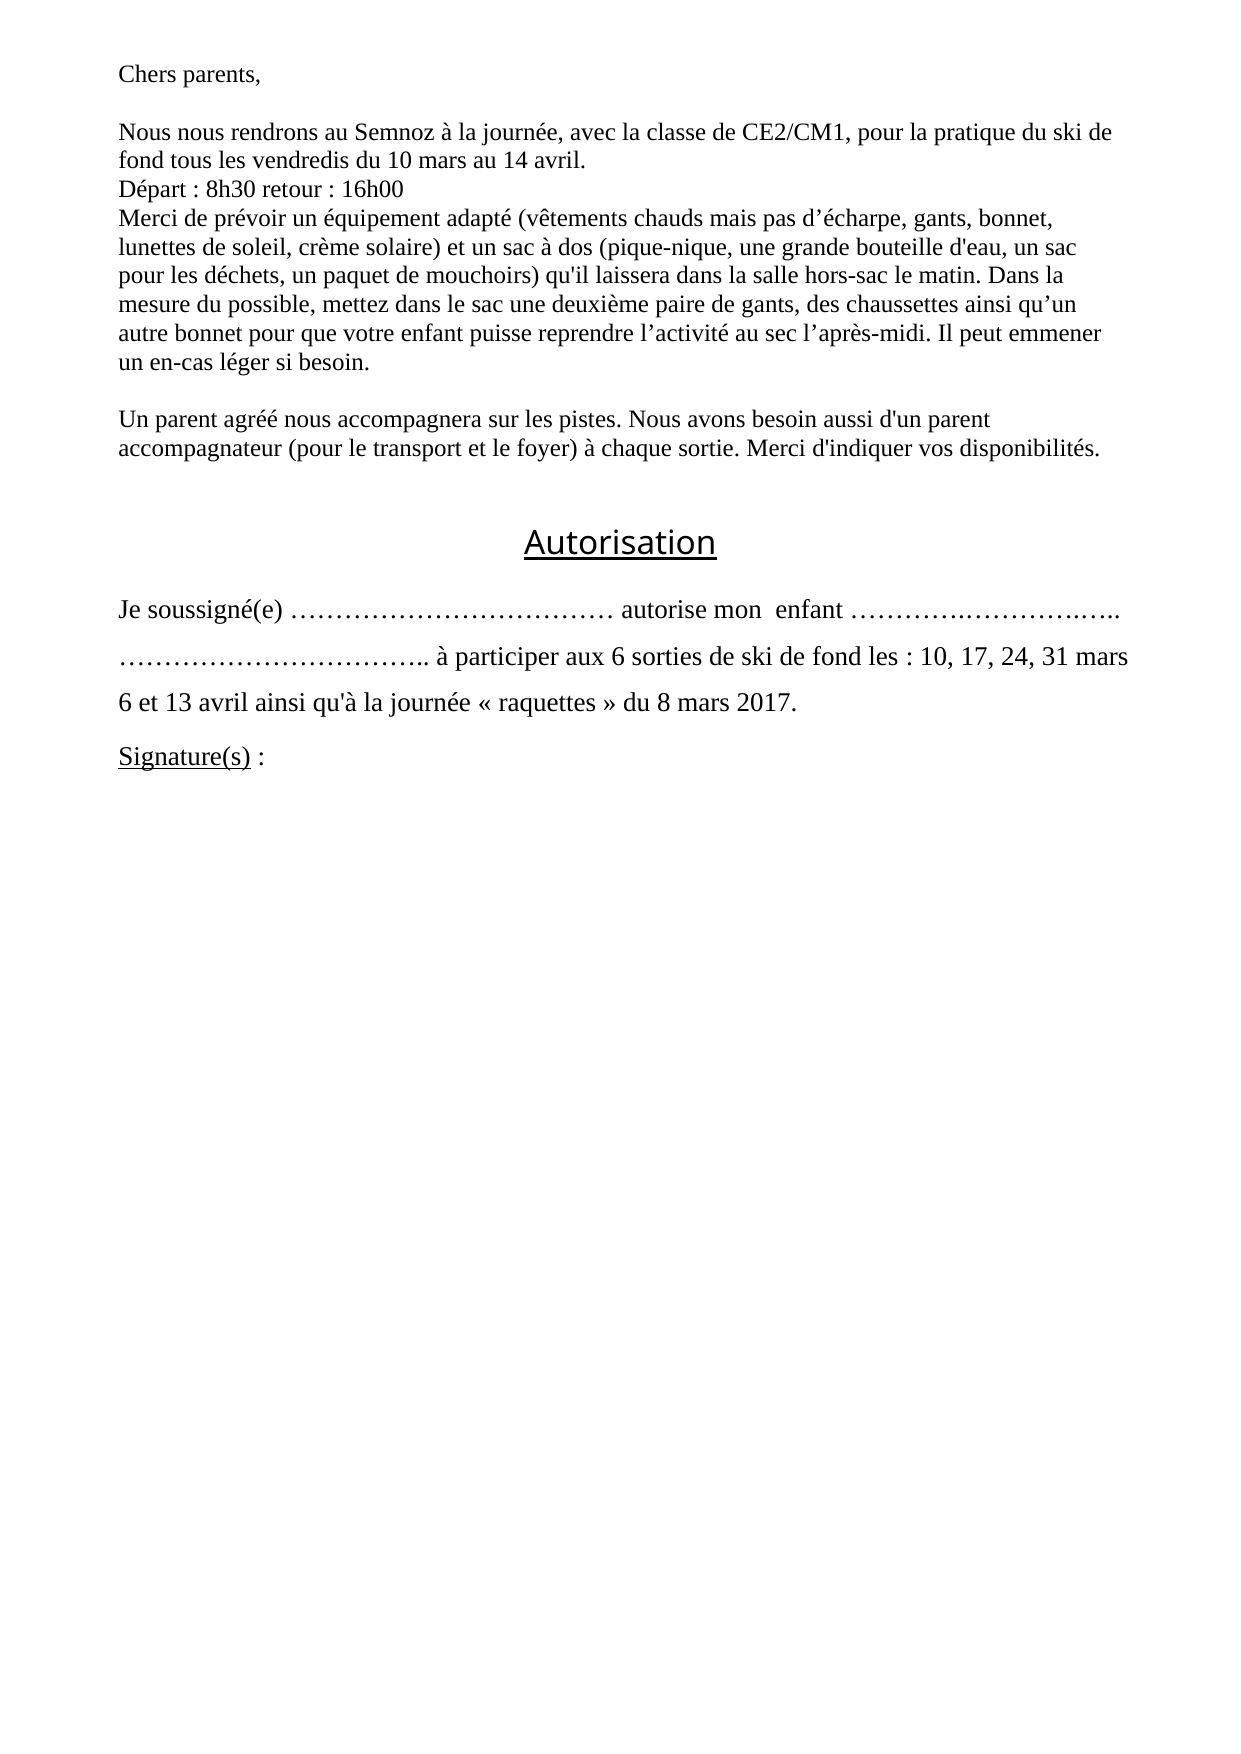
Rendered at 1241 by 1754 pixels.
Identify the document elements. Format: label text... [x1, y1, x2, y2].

text Chers parents, [118, 59, 1122, 88]
text Autorisation [118, 519, 1122, 564]
text Merci de prévoir un équipement adapté (vêtements chauds mais pas d’écharpe, gants, bonnet, lunettes de soleil, crème solaire) et un sac à dos (pique-nique, une grande bouteille d'eau, un sac pour les déchets, un paquet de mouchoirs) qu'il laissera dans la salle hors-sac le matin. Dans la mesure du possible, mettez dans le sac une deuxième paire de gants, des chaussettes ainsi qu’un autre bonnet pour que votre enfant puisse reprendre l’activité au sec l’après-midi. Il peut emmener un en-cas léger si besoin. [118, 203, 1122, 375]
text Signature(s) : [118, 741, 1137, 772]
text Nous nous rendrons au Semnoz à la journée, avec la classe de CE2/CM1, pour la pratique du ski de fond tous les vendredis du 10 mars au 14 avril. [118, 117, 1122, 174]
text Je soussigné(e) ……………………………… autorise mon enfant ………….………….…..…………………………….. à participer aux 6 sorties de ski de fond les : 10, 17, 24, 31 mars 6 et 13 avril ainsi qu'à la journée « raquettes » du 8 mars 2017. [118, 593, 1137, 718]
text Départ : 8h30 retour : 16h00 [118, 174, 1122, 203]
text Un parent agréé nous accompagnera sur les pistes. Nous avons besoin aussi d'un parent accompagnateur (pour le transport et le foyer) à chaque sortie. Merci d'indiquer vos disponibilités. [118, 404, 1122, 462]
